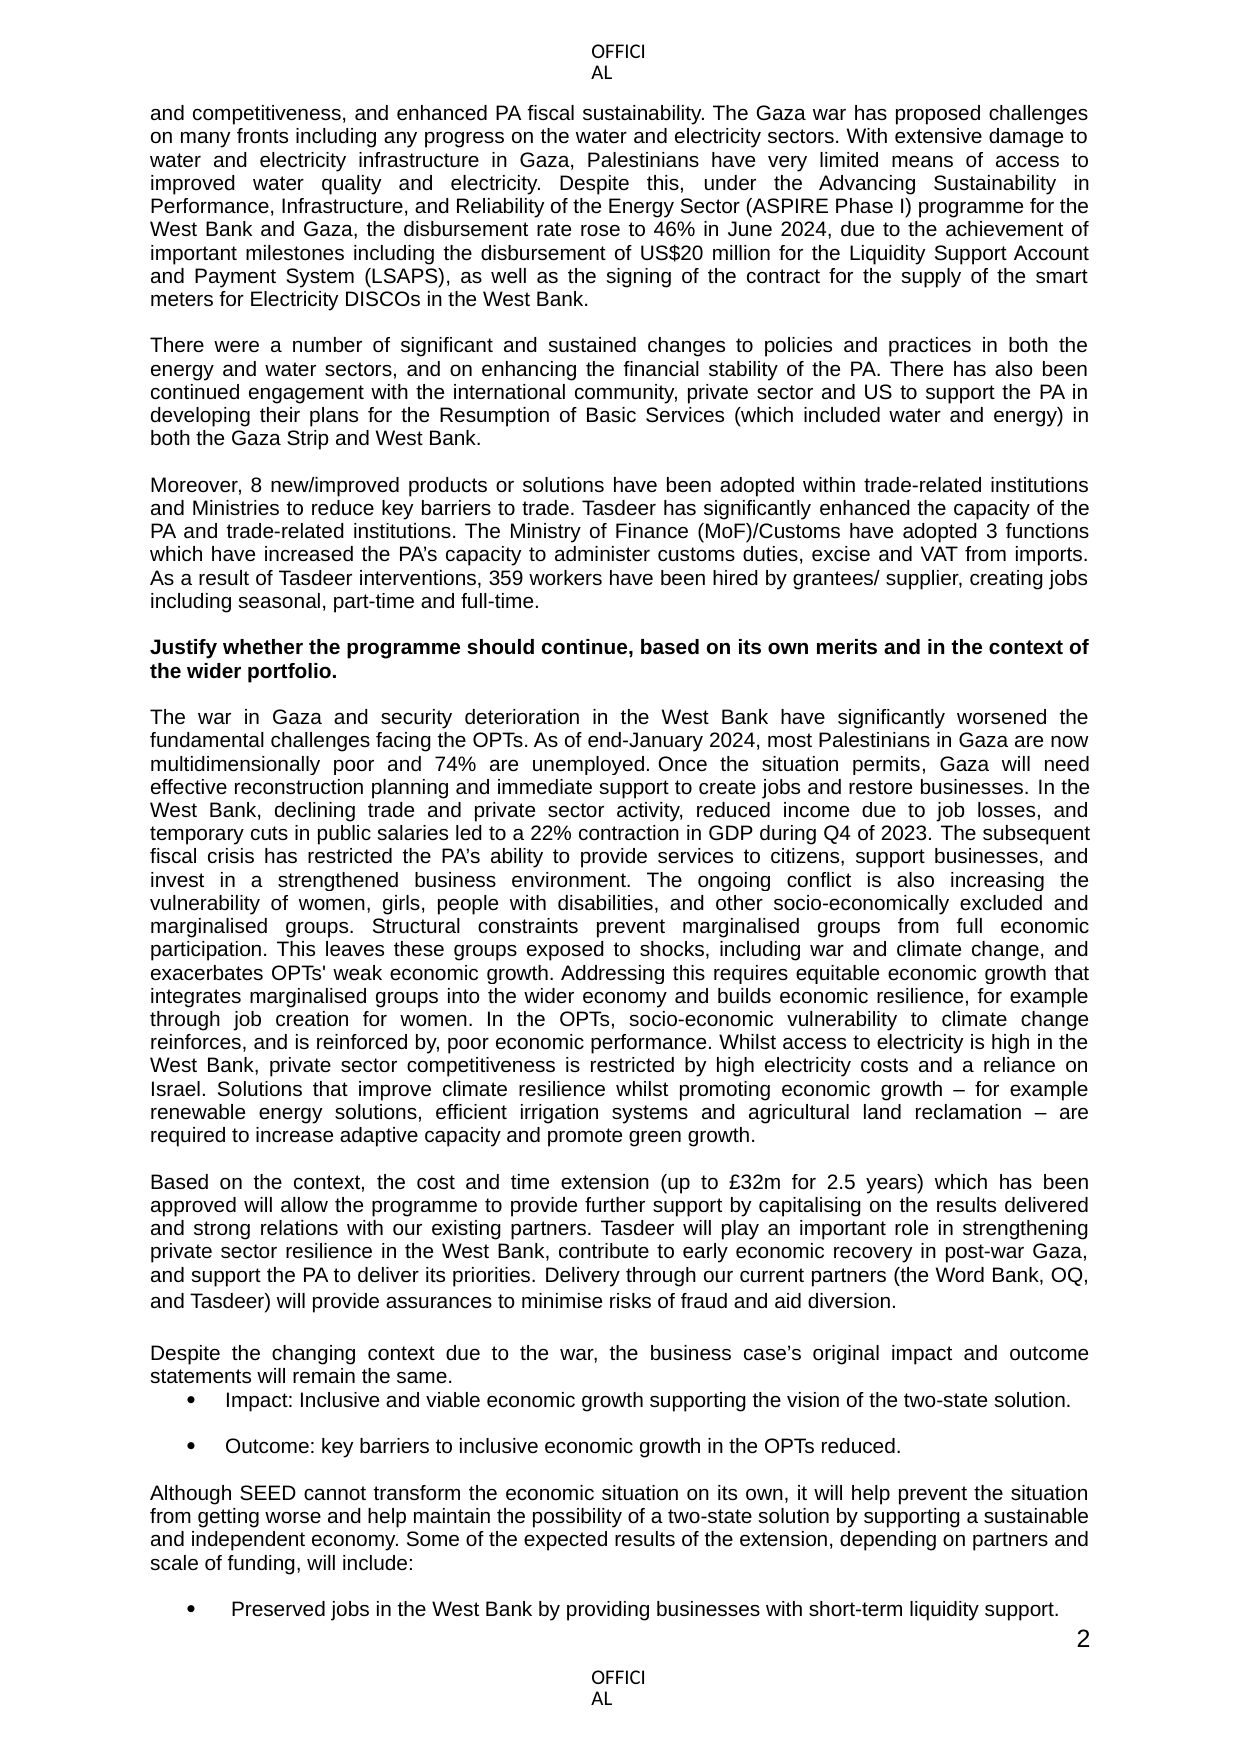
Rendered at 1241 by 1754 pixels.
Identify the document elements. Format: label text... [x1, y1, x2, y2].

text Justify whether the programme should continue, based on its own merits and in the context of the wider portfolio. [150, 636, 1090, 682]
text Despite the changing context due to the war, the business case’s original impact and outcome statements will remain the same. [150, 1342, 1090, 1388]
list Preserved jobs in the West Bank by providing businesses with short-term liquidity support. [187, 1597, 1090, 1621]
text The war in Gaza and security deterioration in the West Bank have significantly worsened the fundamental challenges facing the OPTs. As of end-January 2024, most Palestinians in Gaza are now multidimensionally poor and 74% are unemployed. Once the situation permits, Gaza will need effective reconstruction planning and immediate support to create jobs and restore businesses. In the West Bank, declining trade and private sector activity, reduced income due to job losses, and temporary cuts in public salaries led to a 22% contraction in GDP during Q4 of 2023. The subsequent fiscal crisis has restricted the PA’s ability to provide services to citizens, support businesses, and invest in a strengthened business environment. The ongoing conflict is also increasing the vulnerability of women, girls, people with disabilities, and other socio-economically excluded and marginalised groups. Structural constraints prevent marginalised groups from full economic participation. This leaves these groups exposed to shocks, including war and climate change, and exacerbates OPTs' weak economic growth. Addressing this requires equitable economic growth that integrates marginalised groups into the wider economy and builds economic resilience, for example through job creation for women. In the OPTs, socio-economic vulnerability to climate change reinforces, and is reinforced by, poor economic performance. Whilst access to electricity is high in the West Bank, private sector competitiveness is restricted by high electricity costs and a reliance on Israel. Solutions that improve climate resilience whilst promoting economic growth – for example renewable energy solutions, efficient irrigation systems and agricultural land reclamation – are required to increase adaptive capacity and promote green growth. [150, 706, 1090, 1147]
text Based on the context, the cost and time extension (up to £32m for 2.5 years) which has been approved will allow the programme to provide further support by capitalising on the results delivered and strong relations with our existing partners. Tasdeer will play an important role in strengthening private sector resilience in the West Bank, contribute to early economic recovery in post-war Gaza, and support the PA to deliver its priorities. Delivery through our current partners (the Word Bank, OQ, and Tasdeer) will provide assurances to minimise risks of fraud and aid diversion. [150, 1170, 1090, 1314]
list Impact: Inclusive and viable economic growth supporting the vision of the two-state solution. [187, 1388, 1090, 1412]
list Outcome: key barriers to inclusive economic growth in the OPTs reduced. [187, 1435, 1090, 1458]
text and competitiveness, and enhanced PA fiscal sustainability. The Gaza war has proposed challenges on many fronts including any progress on the water and electricity sectors. With extensive damage to water and electricity infrastructure in Gaza, Palestinians have very limited means of access to improved water quality and electricity. Despite this, under the Advancing Sustainability in Performance, Infrastructure, and Reliability of the Energy Sector (ASPIRE Phase I) programme for the West Bank and Gaza, the disbursement rate rose to 46% in June 2024, due to the achievement of important milestones including the disbursement of US$20 million for the Liquidity Support Account and Payment System (LSAPS), as well as the signing of the contract for the supply of the smart meters for Electricity DISCOs in the West Bank. [150, 102, 1090, 311]
text There were a number of significant and sustained changes to policies and practices in both the energy and water sectors, and on enhancing the financial stability of the PA. There has also been continued engagement with the international community, private sector and US to support the PA in developing their plans for the Resumption of Basic Services (which included water and energy) in both the Gaza Strip and West Bank. [150, 334, 1090, 450]
text Moreover, 8 new/improved products or solutions have been adopted within trade-related institutions and Ministries to reduce key barriers to trade. Tasdeer has significantly enhanced the capacity of the PA and trade-related institutions. The Ministry of Finance (MoF)/Customs have adopted 3 functions which have increased the PA’s capacity to administer customs duties, excise and VAT from imports. As a result of Tasdeer interventions, 359 workers have been hired by grantees/ supplier, creating jobs including seasonal, part-time and full-time. [150, 473, 1090, 613]
text Although SEED cannot transform the economic situation on its own, it will help prevent the situation from getting worse and help maintain the possibility of a two-state solution by supporting a sustainable and independent economy. Some of the expected results of the extension, depending on partners and scale of funding, will include: [150, 1481, 1090, 1574]
